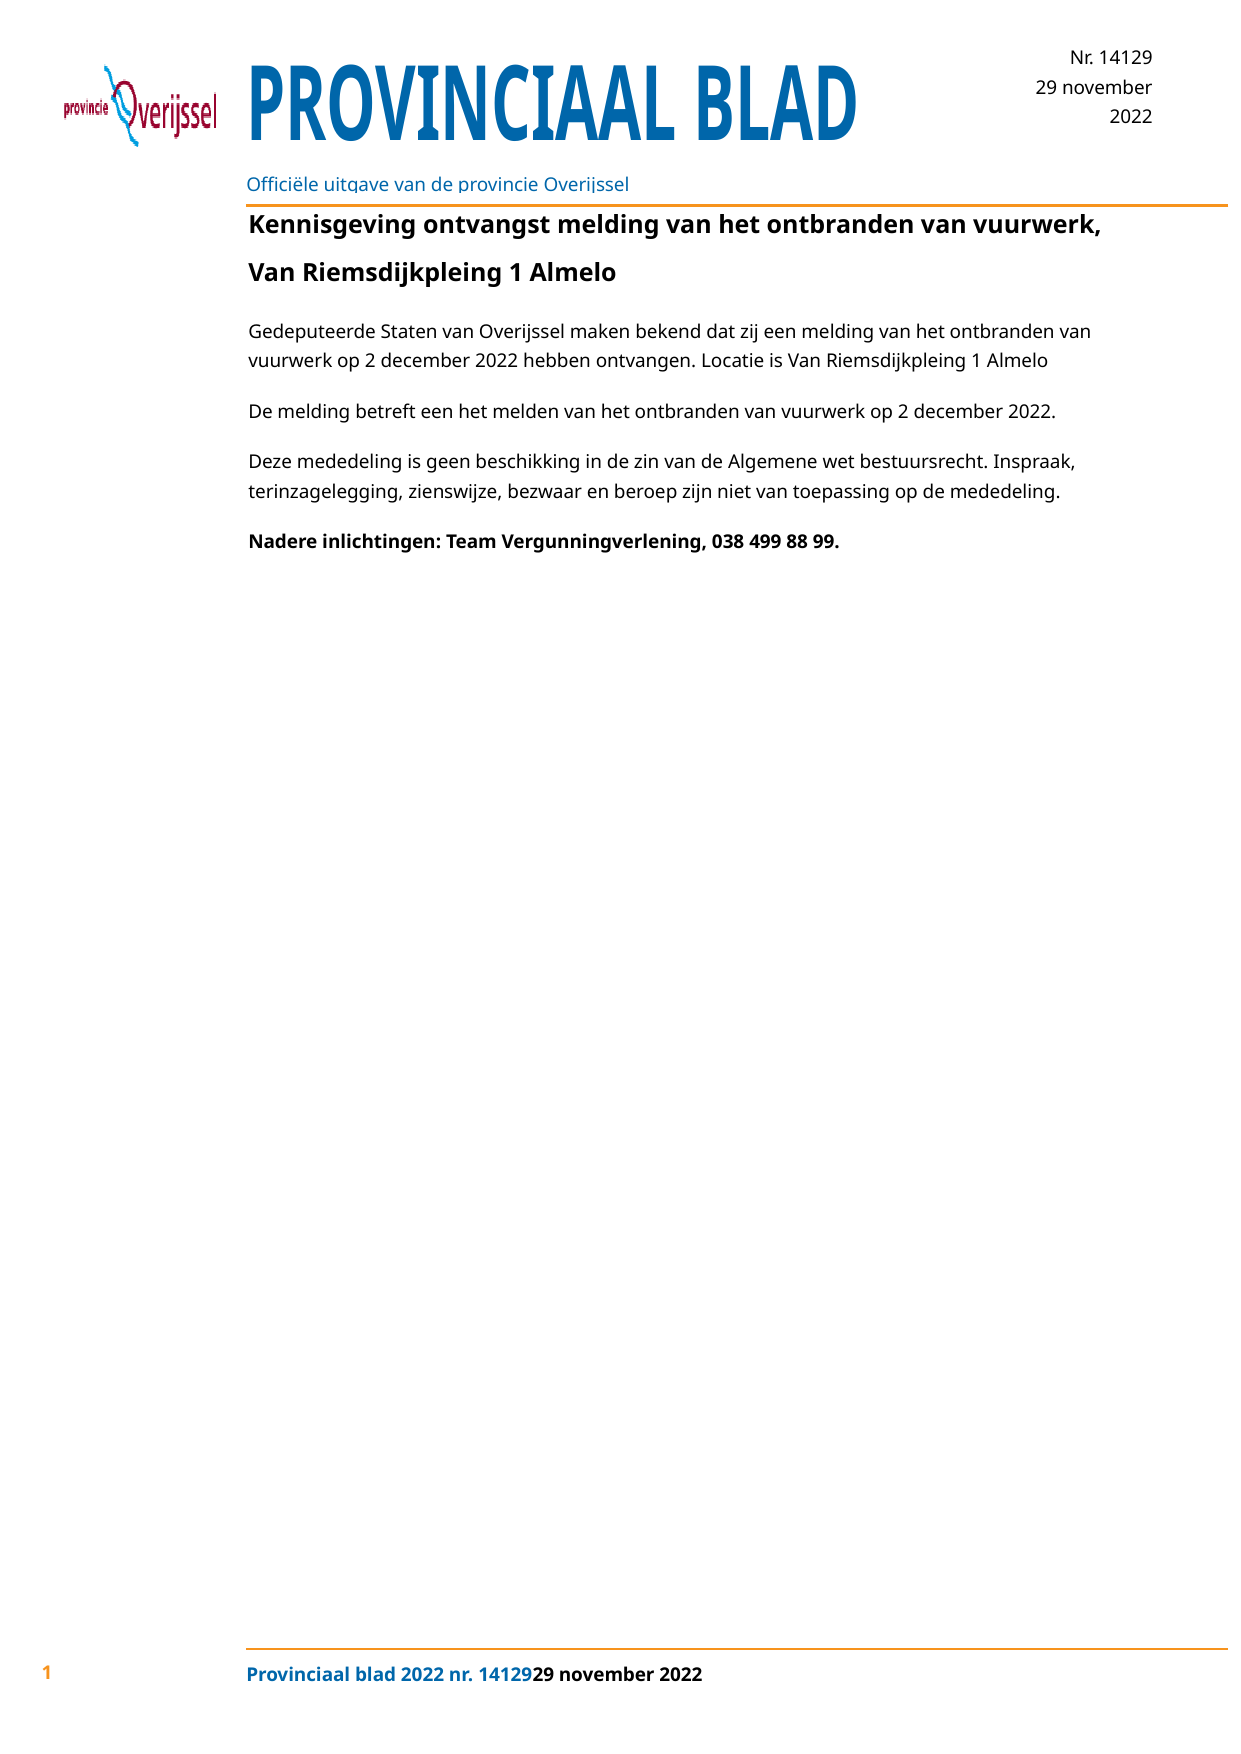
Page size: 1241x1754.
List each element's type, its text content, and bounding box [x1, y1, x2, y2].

text Gedeputeerde Staten van Overijssel maken bekend dat zij een melding van het ontbranden van vuurwerk op 2 december 2022 hebben ontvangen. Locatie is Van Riemsdijkpleing 1 Almelo [248, 318, 1152, 373]
text Nadere inlichtingen: Team Vergunningverlening, 038 499 88 99. [248, 528, 1152, 554]
text Kennisgeving ontvangst melding van het ontbranden van vuurwerk, Van Riemsdijkpleing 1 Almelo [248, 207, 1152, 288]
text De melding betreft een het melden van het ontbranden van vuurwerk op 2 december 2022. [248, 398, 1152, 424]
picture [41, 47, 231, 172]
text Deze mededeling is geen beschikking in de zin van de Algemene wet bestuursrecht. Inspraak, terinzagelegging, zienswijze, bezwaar en beroep zijn niet van toepassing op de mededeling. [248, 448, 1152, 504]
